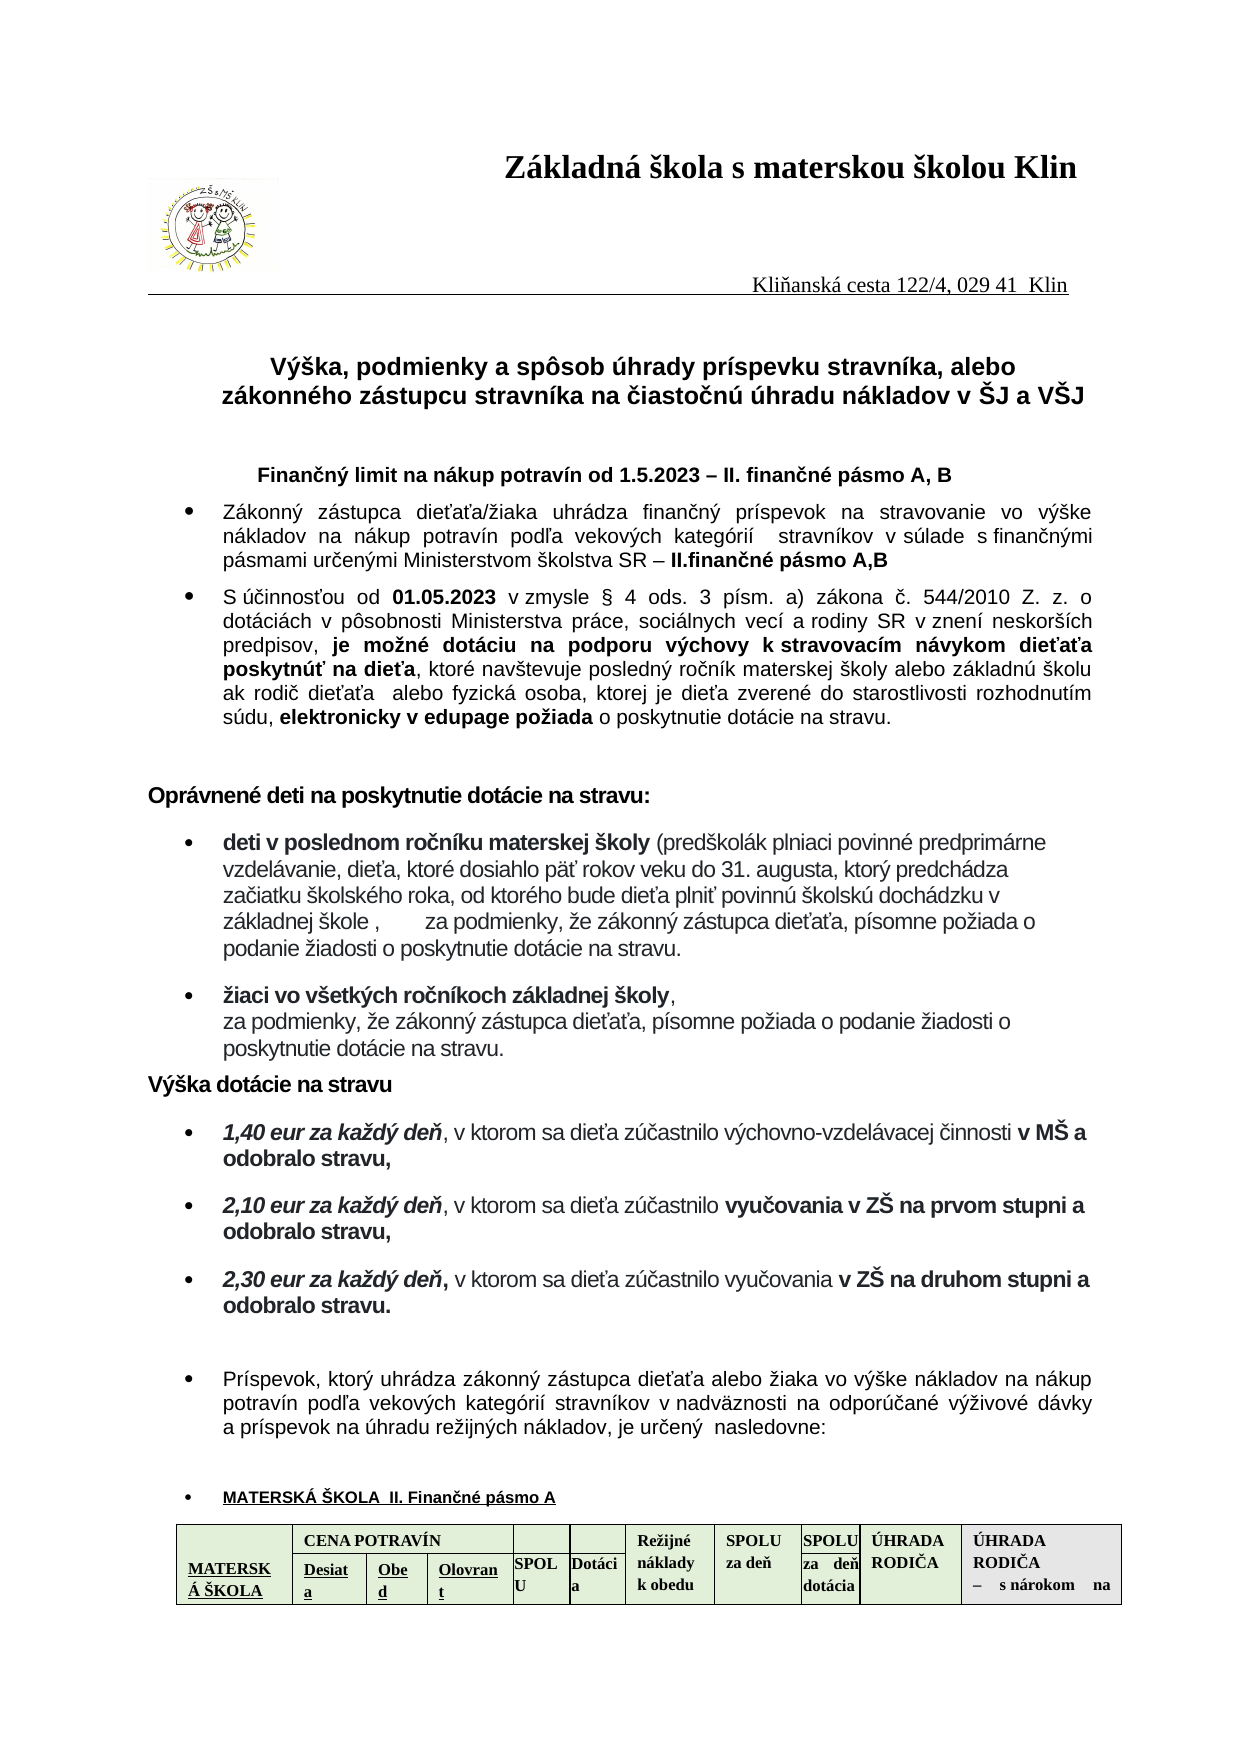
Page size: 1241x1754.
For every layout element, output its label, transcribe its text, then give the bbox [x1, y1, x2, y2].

table_cell Obed [367, 1554, 427, 1604]
table_cell SPOLU [514, 1554, 569, 1604]
text Základná škola s materskou školou Klin [148, 148, 1093, 272]
list deti v poslednom ročníku materskej školy (predškolák plniaci povinné predprimárne vzdelávanie, dieťa, ktoré dosiahlo päť rokov veku do 31. augusta, ktorý predchádza začiatku školského roka, od ktorého bude dieťa plniť povinnú školskú dochádzku v základnej škole , za podmienky, že zákonný zástupca dieťaťa, písomne požiada o podanie žiadosti o poskytnutie dotácie na stravu. [185, 829, 1093, 961]
table_header [514, 1525, 569, 1553]
table_header ÚHRADA RODIČA [861, 1525, 961, 1604]
table_header ÚHRADA RODIČA – s nárokom na [962, 1525, 1121, 1604]
text Výška, podmienky a spôsob úhrady príspevku stravníka, alebo zákonného zástupcu stravníka na čiastočnú úhradu nákladov v ŠJ a VŠJ [221, 352, 1093, 409]
table_cell za deň dotácia [802, 1554, 859, 1604]
text Výška dotácie na stravu [148, 1071, 1093, 1098]
text Oprávnené deti na poskytnutie dotácie na stravu: [148, 782, 1093, 808]
table_cell Olovrant [428, 1554, 513, 1604]
list 2,30 eur za každý deň, v ktorom sa dieťa zúčastnilo vyučovania v ZŠ na druhom stupni a odobralo stravu. [185, 1266, 1093, 1318]
list S účinnosťou od 01.05.2023 v zmysle § 4 ods. 3 písm. a) zákona č. 544/2010 Z. z. o dotáciách v pôsobnosti Ministerstva práce, sociálnych vecí a rodiny SR v znení neskorších predpisov, je možné dotáciu na podporu výchovy k stravovacím návykom dieťaťa poskytnúť na dieťa, ktoré navštevuje posledný ročník materskej školy alebo základnú školu ak rodič dieťaťa alebo fyzická osoba, ktorej je dieťa zverené do starostlivosti rozhodnutím súdu, elektronicky v edupage požiada o poskytnutie dotácie na stravu. [185, 585, 1093, 729]
table_header SPOLU za deň [715, 1525, 801, 1604]
table_cell Desiata [293, 1554, 366, 1604]
list 1,40 eur za každý deň, v ktorom sa dieťa zúčastnilo výchovno-vzdelávacej činnosti v MŠ a odobralo stravu, [185, 1118, 1093, 1171]
table_header CENA POTRAVÍN [293, 1525, 513, 1553]
list 2,10 eur za každý deň, v ktorom sa dieťa zúčastnilo vyučovania v ZŠ na prvom stupni a odobralo stravu, [185, 1192, 1093, 1245]
text Finančný limit na nákup potravín od 1.5.2023 – II. finančné pásmo A, B [148, 463, 1093, 487]
table_header MATERSKÁ ŠKOLA [177, 1525, 292, 1604]
text Kliňanská cesta 122/4, 029 41 Klin [148, 272, 1093, 311]
table_header SPOLU [802, 1525, 859, 1553]
table_header Režijné náklady k obedu [626, 1525, 714, 1604]
table_cell Dotácia [571, 1554, 625, 1604]
table_header [571, 1525, 625, 1553]
list Príspevok, ktorý uhrádza zákonný zástupca dieťaťa alebo žiaka vo výške nákladov na nákup potravín podľa vekových kategórií stravníkov v nadväznosti na odporúčané výživové dávky a príspevok na úhradu režijných nákladov, je určený nasledovne: [185, 1367, 1093, 1438]
list Zákonný zástupca dieťaťa/žiaka uhrádza finančný príspevok na stravovanie vo výške nákladov na nákup potravín podľa vekových kategórií stravníkov v súlade s finančnými pásmami určenými Ministerstvom školstva SR – II.finančné pásmo A,B [185, 500, 1093, 572]
list MATERSKÁ ŠKOLA II. Finančné pásmo A [185, 1487, 1093, 1507]
list žiaci vo všetkých ročníkoch základnej školy, za podmienky, že zákonný zástupca dieťaťa, písomne požiada o podanie žiadosti o poskytnutie dotácie na stravu. [185, 982, 1093, 1061]
